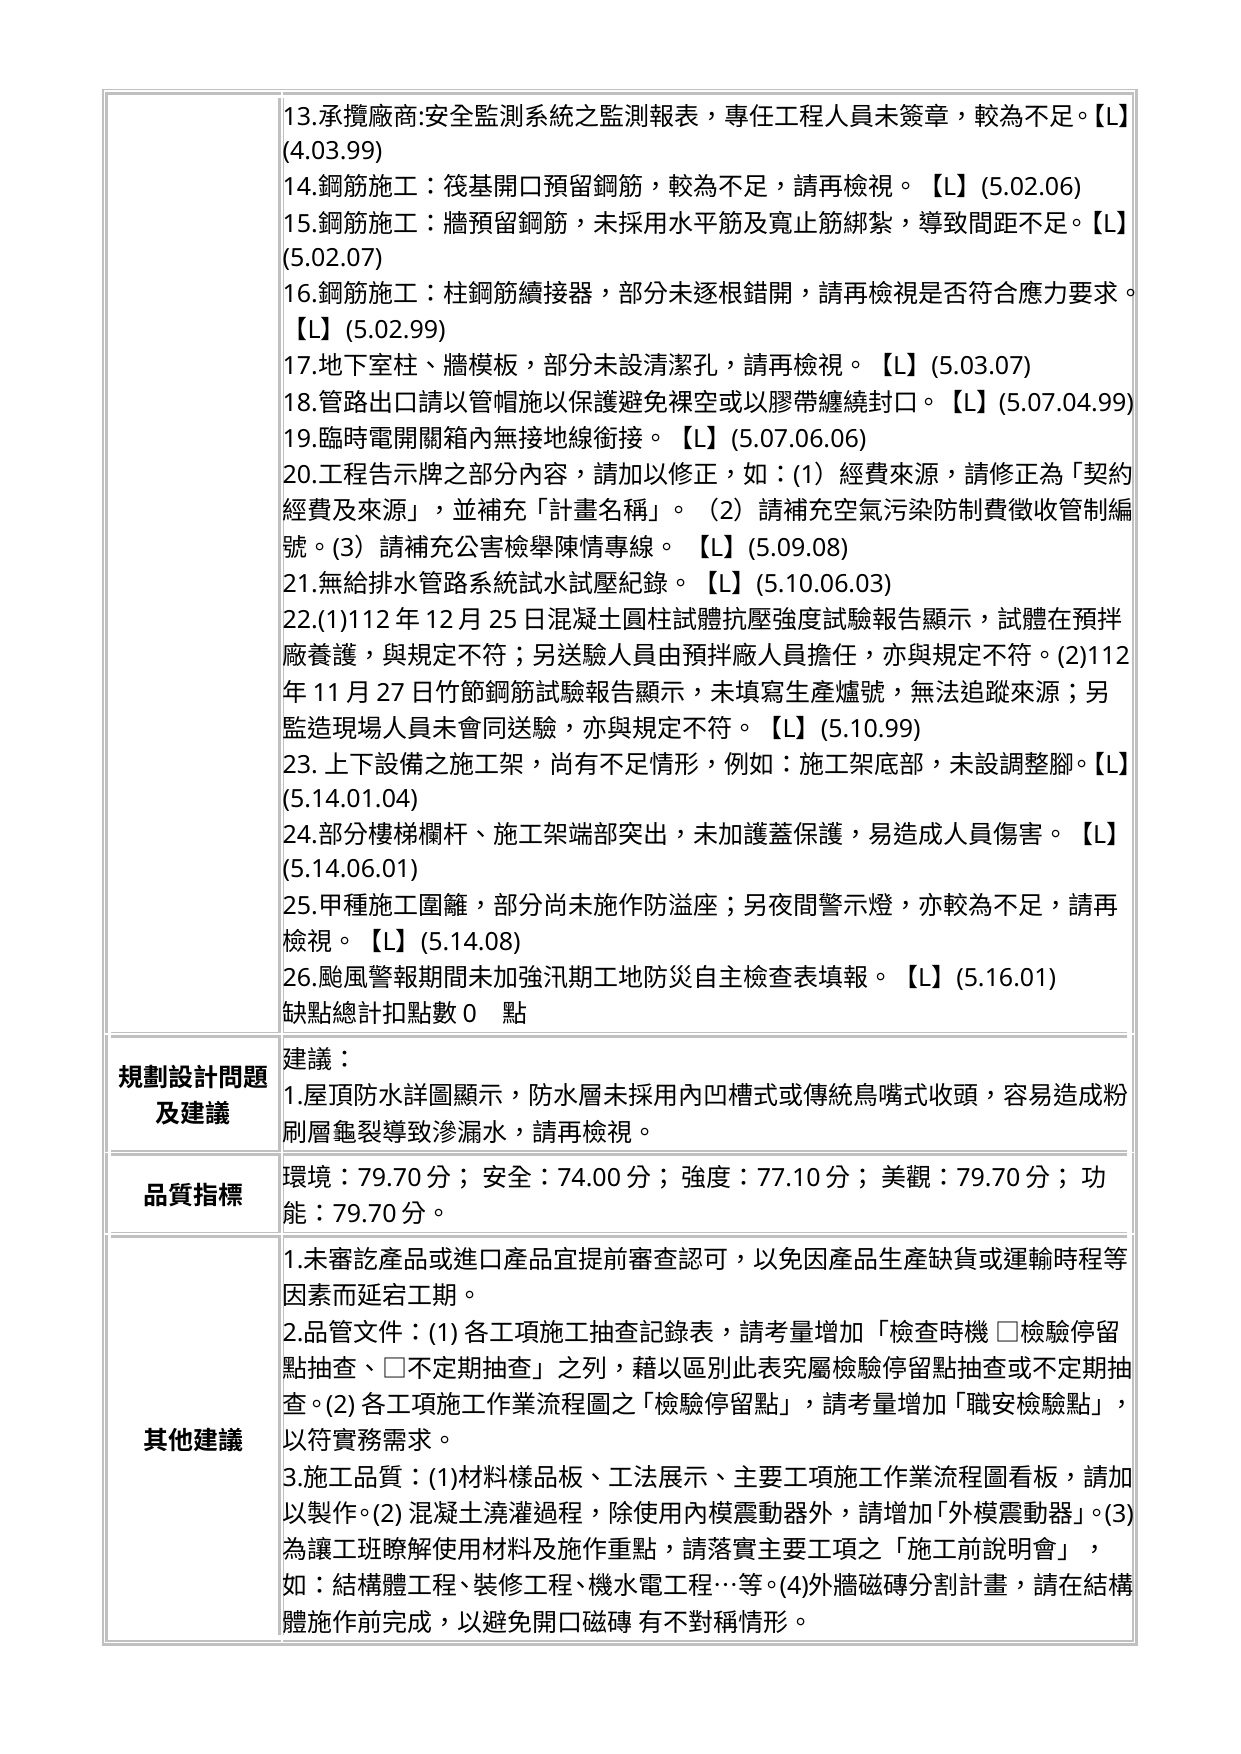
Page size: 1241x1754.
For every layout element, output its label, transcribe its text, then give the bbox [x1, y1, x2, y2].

table_cell 其他建議 [105, 1232, 281, 1640]
table_cell 建議： 1.屋頂防水詳圖顯示，防水層未採用內凹槽式或傳統鳥嘴式收頭，容易造成粉刷層龜裂導致滲漏水，請再檢視。 [281, 1032, 1135, 1150]
table_cell 1.主辦機關:每個月僅督導1次，頻率較為不足，建議每月至少督導2次。【L】(4.01.04.01) 2.主辦機關:本工程部分簡報資料與工程執行資料表資料登載不符（品質及施工計畫核定日期）。【L】(4.01.13) 3.監造單位:監造計畫內容，尚有不足，如：內外部品質稽核查對表，內容為空白，請補充。【L】(4.02.01.01) 4.監造單位(1):現場有施作給水管缺相關施工抽查紀錄表。(2)抽查紀錄表，尚有不足，如：未落實分階段抽查，即施工前檢查施工前管理項目、施工中檢查施工中管理項目、施工完成檢查施工後之管理項目，如：鋼筋工程、模板工程。 【L】(4.02.03.04.01) 5.監造單位:監造計畫材料設備送審管制總表項次為71項，簡報內容卻有72項。【L】(4.02.03.04.02) 6.監造單位:監造現場人員，未列席施工廠商所召開之「職安衛協議組織會議」。【L】(4.02.03.05) 7.監造單位:監造建築師之督導紀錄，抬頭為「建築物監造（監督、查核）報告表」，此表營建署已作廢，但架構、內容尚符合使用，抬頭請加以修正。【L】(4.02.13.04) 8.承攬廠商:未訂定擋土支撐及施工構台之分項施工計畫與結構安全計算。【L】(4.03.01) 9.承攬廠商:(1)自主檢查表檢查標準需明確或以量化數據表示，不宜以「依設計圖」表示。實際檢查情形欄請按實記錄檢查值，不宜直接以「依設計圖」表示。(2)自主檢查表之填寫，尚有不足，如：未落實分階段自主檢查，即施工前檢查施工前檢查項目、施工中檢查施工中檢查項目、施工完成檢查施工後之檢查項目，如：鋼筋工程、模板工程。 【L】(4.03.04.02) 10.承攬廠商:材料設備檢（試）驗管制總表項次與材料設備送審管制總表項次不符。【L】(4.03.05.02) 11.承攬廠商:品質稽核未落實執行，如查核自主檢查表之檢查項目、檢查結果是否詳實記錄等。【L】(4.03.08.02) 12.承攬廠商:專任工程人員至工地督察並撰寫督察紀錄表，但督察紀錄表格式，未依內政部110年08月27日台內營字第1100811965號令修正之「B14-5 建築物施工中營造業專任工程人員督察紀錄表」填寫。【L】(4.03.11.06) 13.承攬廠商:安全監測系統之監測報表，專任工程人員未簽章，較為不足。【L】(4.03.99) 14.鋼筋施工：筏基開口預留鋼筋，較為不足，請再檢視。【L】(5.02.06) 15.鋼筋施工：牆預留鋼筋，未採用水平筋及寬止筋綁紮，導致間距不足。【L】(5.02.07) 16.鋼筋施工：柱鋼筋續接器，部分未逐根錯開，請再檢視是否符合應力要求。【L】(5.02.99) 17.地下室柱、牆模板，部分未設清潔孔，請再檢視。【L】(5.03.07) 18.管路出口請以管帽施以保護避免裸空或以膠帶纏繞封口。【L】(5.07.04.99) 19.臨時電開關箱內無接地線銜接。【L】(5.07.06.06) 20.工程告示牌之部分內容，請加以修正，如：(1）經費來源，請修正為「契約經費及來源」，並補充「計畫名稱」。 （2）請補充空氣污染防制費徵收管制編號。(3）請補充公害檢舉陳情專線。 【L】(5.09.08) 21.無給排水管路系統試水試壓紀錄。【L】(5.10.06.03) 22.(1)112年12月25日混凝土圓柱試體抗壓強度試驗報告顯示，試體在預拌廠養護，與規定不符；另送驗人員由預拌廠人員擔任，亦與規定不符。(2)112年11月27日竹節鋼筋試驗報告顯示，未填寫生產爐號，無法追蹤來源；另監造現場人員未會同送驗，亦與規定不符。【L】(5.10.99) 23. 上下設備之施工架，尚有不足情形，例如：施工架底部，未設調整腳。【L】(5.14.01.04) 24.部分樓梯欄杆、施工架端部突出，未加護蓋保護，易造成人員傷害。【L】(5.14.06.01) 25.甲種施工圍籬，部分尚未施作防溢座；另夜間警示燈，亦較為不足，請再檢視。【L】(5.14.08) 26.颱風警報期間未加強汛期工地防災自主檢查表填報。【L】(5.16.01) 缺點總計扣點數0 點 [281, 90, 1135, 1032]
table_cell 環境：79.70分； 安全：74.00分； 強度：77.10分； 美觀：79.70分； 功能：79.70分。 [281, 1150, 1135, 1232]
table_cell 品質指標 [105, 1150, 281, 1232]
table_cell [108, 95, 281, 1032]
table_cell 1.未審訖產品或進口產品宜提前審查認可，以免因產品生產缺貨或運輸時程等因素而延宕工期。 2.品管文件：(1) 各工項施工抽查記錄表，請考量增加「檢查時機 □檢驗停留點抽查、□不定期抽查」之列，藉以區別此表究屬檢驗停留點抽查或不定期抽查。(2) 各工項施工作業流程圖之「檢驗停留點」，請考量增加「職安檢驗點」，以符實務需求。 3.施工品質：(1)材料樣品板、工法展示、主要工項施工作業流程圖看板，請加以製作。(2) 混凝土澆灌過程，除使用內模震動器外，請增加「外模震動器」。(3) 為讓工班瞭解使用材料及施作重點，請落實主要工項之「施工前說明會」，如：結構體工程、裝修工程、機水電工程…等。(4)外牆磁磚分割計畫，請在結構體施作前完成，以避免開口磁磚 有不對稱情形。 [281, 1232, 1135, 1640]
table_cell 規劃設計問題及建議 [105, 1032, 281, 1150]
